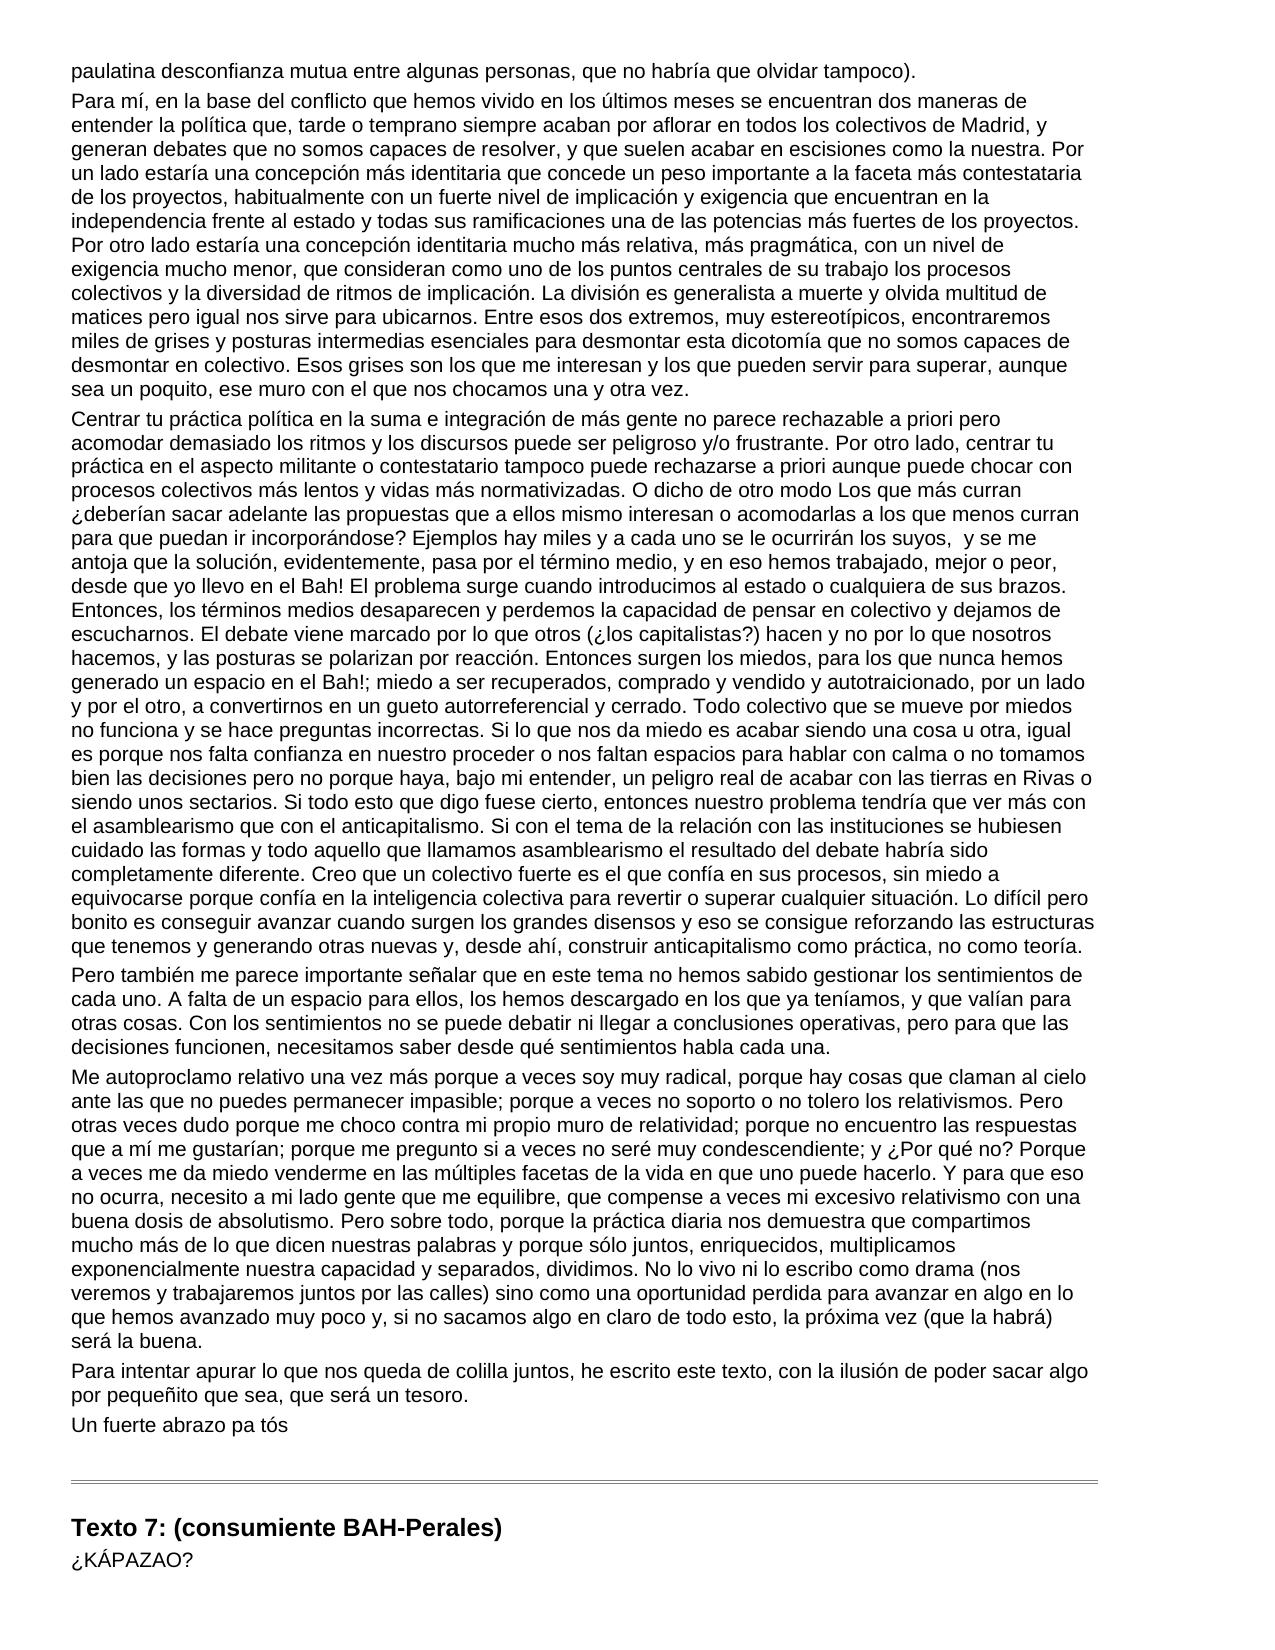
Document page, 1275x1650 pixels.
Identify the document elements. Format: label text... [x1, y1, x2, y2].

text Un fuerte abrazo pa tós [71, 1412, 1098, 1460]
text Me autoproclamo relativo una vez más porque a veces soy muy radical, porque hay cosas que claman al cielo ante las que no puedes permanecer impasible; porque a veces no soporto o no tolero los relativismos. Pero otras veces dudo porque me choco contra mi propio muro de relatividad; porque no encuentro las respuestas que a mí me gustarían; porque me pregunto si a veces no seré muy condescendiente; y ¿Por qué no? Porque a veces me da miedo venderme en las múltiples facetas de la vida en que uno puede hacerlo. Y para que eso no ocurra, necesito a mi lado gente que me equilibre, que compense a veces mi excesivo relativismo con una buena dosis de absolutismo. Pero sobre todo, porque la práctica diaria nos demuestra que compartimos mucho más de lo que dicen nuestras palabras y porque sólo juntos, enriquecidos, multiplicamos exponencialmente nuestra capacidad y separados, dividimos. No lo vivo ni lo escribo como drama (nos veremos y trabajaremos juntos por las calles) sino como una oportunidad perdida para avanzar en algo en lo que hemos avanzado muy poco y, si no sacamos algo en claro de todo esto, la próxima vez (que la habrá) será la buena. [71, 1065, 1098, 1353]
text Centrar tu práctica política en la suma e integración de más gente no parece rechazable a priori pero acomodar demasiado los ritmos y los discursos puede ser peligroso y/o frustrante. Por otro lado, centrar tu práctica en el aspecto militante o contestatario tampoco puede rechazarse a priori aunque puede chocar con procesos colectivos más lentos y vidas más normativizadas. O dicho de otro modo Los que más curran ¿deberían sacar adelante las propuestas que a ellos mismo interesan o acomodarlas a los que menos curran para que puedan ir incorporándose? Ejemplos hay miles y a cada uno se le ocurrirán los suyos, y se me antoja que la solución, evidentemente, pasa por el término medio, y en eso hemos trabajado, mejor o peor, desde que yo llevo en el Bah! El problema surge cuando introducimos al estado o cualquiera de sus brazos. Entonces, los términos medios desaparecen y perdemos la capacidad de pensar en colectivo y dejamos de escucharnos. El debate viene marcado por lo que otros (¿los capitalistas?) hacen y no por lo que nosotros hacemos, y las posturas se polarizan por reacción. Entonces surgen los miedos, para los que nunca hemos generado un espacio en el Bah!; miedo a ser recuperados, comprado y vendido y autotraicionado, por un lado y por el otro, a convertirnos en un gueto autorreferencial y cerrado. Todo colectivo que se mueve por miedos no funciona y se hace preguntas incorrectas. Si lo que nos da miedo es acabar siendo una cosa u otra, igual es porque nos falta confianza en nuestro proceder o nos faltan espacios para hablar con calma o no tomamos bien las decisiones pero no porque haya, bajo mi entender, un peligro real de acabar con las tierras en Rivas o siendo unos sectarios. Si todo esto que digo fuese cierto, entonces nuestro problema tendría que ver más con el asamblearismo que con el anticapitalismo. Si con el tema de la relación con las instituciones se hubiesen cuidado las formas y todo aquello que llamamos asamblearismo el resultado del debate habría sido completamente diferente. Creo que un colectivo fuerte es el que confía en sus procesos, sin miedo a equivocarse porque confía en la inteligencia colectiva para revertir o superar cualquier situación. Lo difícil pero bonito es conseguir avanzar cuando surgen los grandes disensos y eso se consigue reforzando las estructuras que tenemos y generando otras nuevas y, desde ahí, construir anticapitalismo como práctica, no como teoría. [71, 406, 1098, 957]
text ¿KÁPAZAO? [71, 1547, 1098, 1571]
text Para mí, en la base del conflicto que hemos vivido en los últimos meses se encuentran dos maneras de entender la política que, tarde o temprano siempre acaban por aflorar en todos los colectivos de Madrid, y generan debates que no somos capaces de resolver, y que suelen acabar en escisiones como la nuestra. Por un lado estaría una concepción más identitaria que concede un peso importante a la faceta más contestataria de los proyectos, habitualmente con un fuerte nivel de implicación y exigencia que encuentran en la independencia frente al estado y todas sus ramificaciones una de las potencias más fuertes de los proyectos. Por otro lado estaría una concepción identitaria mucho más relativa, más pragmática, con un nivel de exigencia mucho menor, que consideran como uno de los puntos centrales de su trabajo los procesos colectivos y la diversidad de ritmos de implicación. La división es generalista a muerte y olvida multitud de matices pero igual nos sirve para ubicarnos. Entre esos dos extremos, muy estereotípicos, encontraremos miles de grises y posturas intermedias esenciales para desmontar esta dicotomía que no somos capaces de desmontar en colectivo. Esos grises son los que me interesan y los que pueden servir para superar, aunque sea un poquito, ese muro con el que nos chocamos una y otra vez. [71, 89, 1098, 400]
text Pero también me parece importante señalar que en este tema no hemos sabido gestionar los sentimientos de cada uno. A falta de un espacio para ellos, los hemos descargado en los que ya teníamos, y que valían para otras cosas. Con los sentimientos no se puede debatir ni llegar a conclusiones operativas, pero para que las decisiones funcionen, necesitamos saber desde qué sentimientos habla cada una. [71, 963, 1098, 1059]
text paulatina desconfianza mutua entre algunas personas, que no habría que olvidar tampoco). [71, 59, 1098, 83]
text Texto 7: (consumiente BAH-Perales) [71, 1489, 1098, 1542]
text Para intentar apurar lo que nos queda de colilla juntos, he escrito este texto, con la ilusión de poder sacar algo por pequeñito que sea, que será un tesoro. [71, 1358, 1098, 1406]
